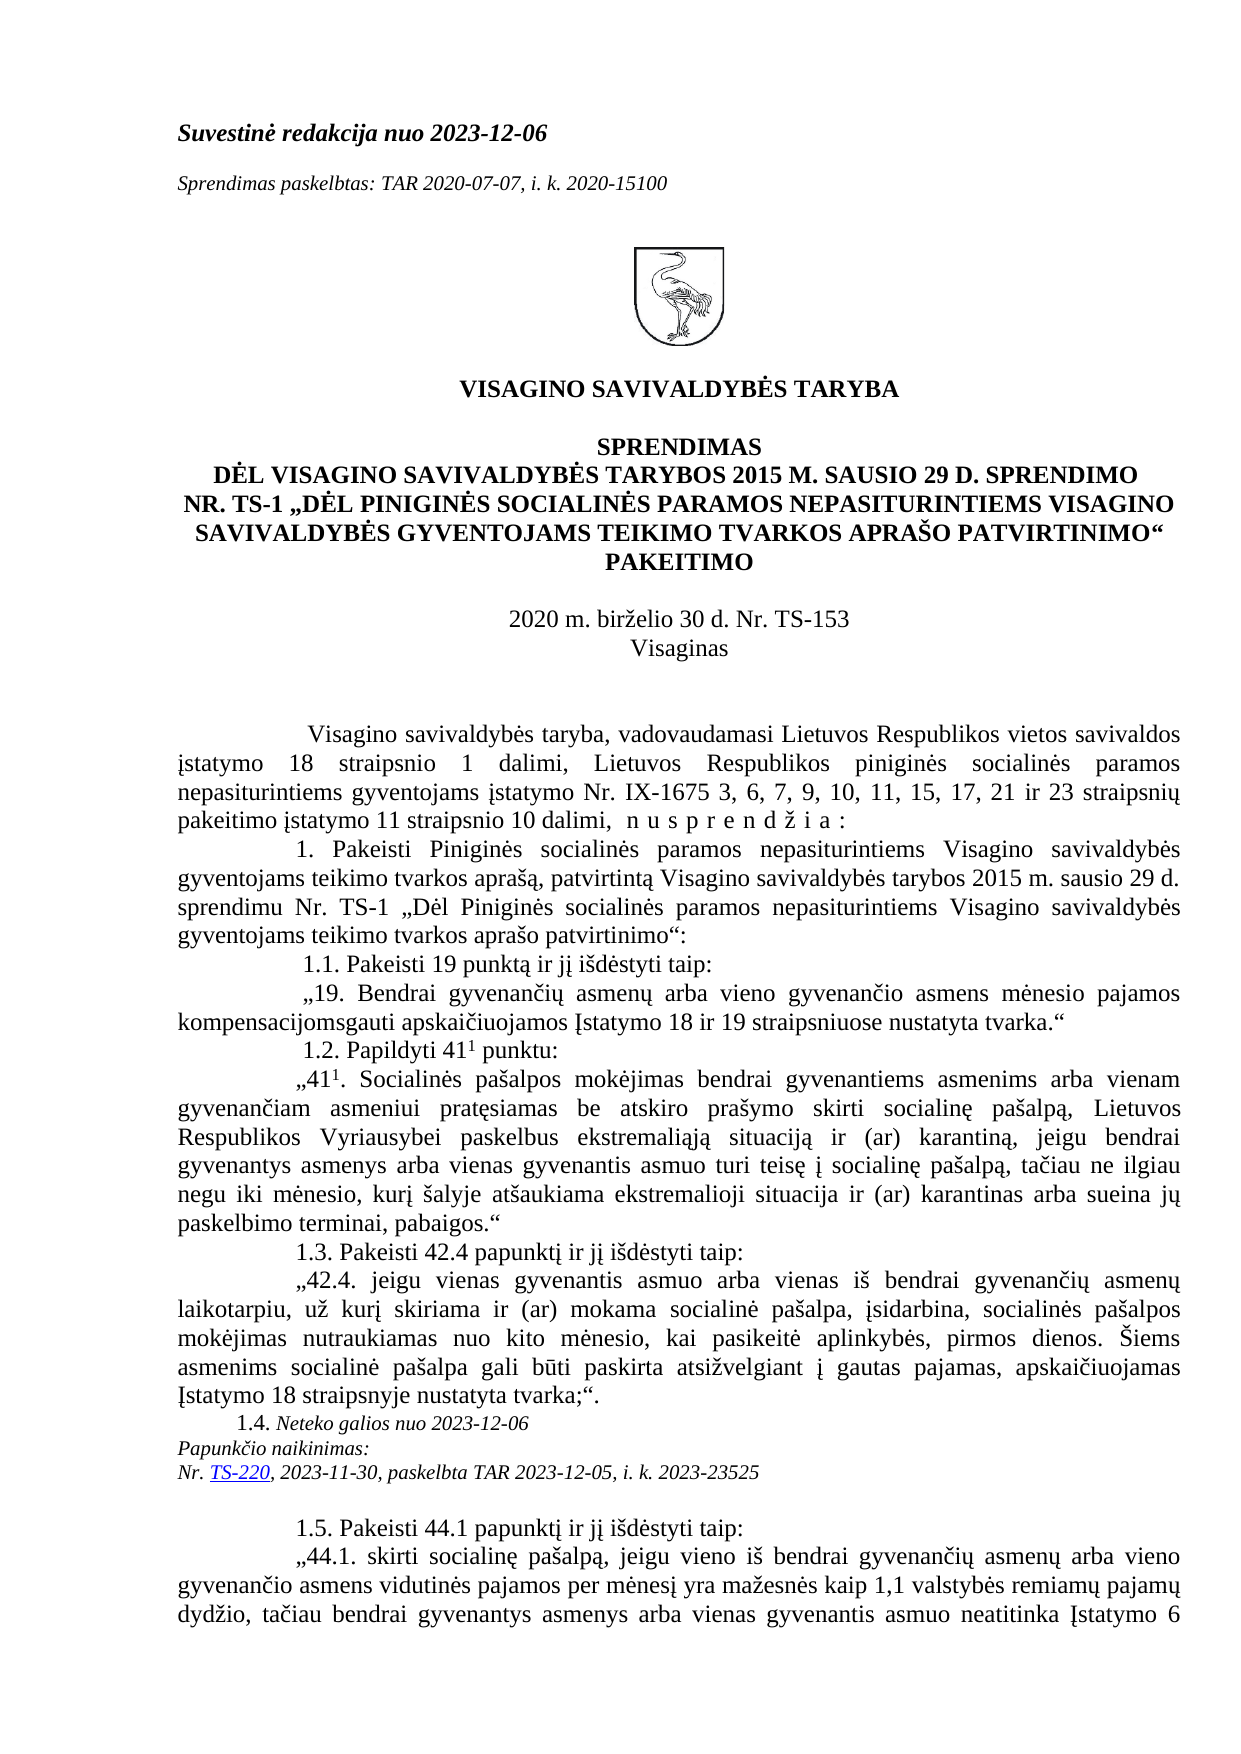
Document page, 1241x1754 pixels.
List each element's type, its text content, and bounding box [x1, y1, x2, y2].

text „44.1. skirti socialinę pašalpą, jeigu vieno iš bendrai gyvenančių asmenų arba vieno gyvenančio asmens vidutinės pajamos per mėnesį yra mažesnės kaip 1,1 valstybės remiamų pajamų dydžio, tačiau bendrai gyvenantys asmenys arba vienas gyvenantis asmuo neatitinka Įstatymo 6 [177, 1541, 1181, 1628]
text Sprendimas paskelbtas: TAR 2020-07-07, i. k. 2020-15100 [177, 171, 1181, 195]
text 1.3. Pakeisti 42.4 papunktį ir jį išdėstyti taip: [177, 1237, 1181, 1266]
text „411. Socialinės pašalpos mokėjimas bendrai gyvenantiems asmenims arba vienam gyvenančiam asmeniui pratęsiamas be atskiro prašymo skirti socialinę pašalpą, Lietuvos Respublikos Vyriausybei paskelbus ekstremaliąją situaciją ir (ar) karantiną, jeigu bendrai gyvenantys asmenys arba vienas gyvenantis asmuo turi teisę į socialinę pašalpą, tačiau ne ilgiau negu iki mėnesio, kurį šalyje atšaukiama ekstremalioji situacija ir (ar) karantinas arba sueina jų paskelbimo terminai, pabaigos.“ [177, 1064, 1181, 1237]
text Dėl Visagino savivaldybės tarybos 2015 m. SAUSIO 29 d. sprendimo [177, 461, 1181, 489]
text Nr. TS-220, 2023-11-30, paskelbta TAR 2023-12-05, i. k. 2023-23525 [177, 1460, 1181, 1484]
text Papunkčio naikinimas: [177, 1436, 1181, 1460]
text sprendimas [177, 432, 1181, 461]
text „42.4. jeigu vienas gyvenantis asmuo arba vienas iš bendrai gyvenančių asmenų laikotarpiu, už kurį skiriama ir (ar) mokama socialinė pašalpa, įsidarbina, socialinės pašalpos mokėjimas nutraukiamas nuo kito mėnesio, kai pasikeitė aplinkybės, pirmos dienos. Šiems asmenims socialinė pašalpa gali būti paskirta atsižvelgiant į gautas pajamas, apskaičiuojamas Įstatymo 18 straipsnyje nustatyta tvarka;“. [177, 1266, 1181, 1409]
text „19. Bendrai gyvenančių asmenų arba vieno gyvenančio asmens mėnesio pajamos kompensacijomsgauti apskaičiuojamos Įstatymo 18 ir 19 straipsniuose nustatyta tvarka.“ [177, 978, 1181, 1036]
text Visagino savivaldybės taryba, vadovaudamasi Lietuvos Respublikos vietos savivaldos įstatymo 18 straipsnio 1 dalimi, Lietuvos Respublikos piniginės socialinės paramos nepasiturintiems gyventojams įstatymo Nr. IX-1675 3, 6, 7, 9, 10, 11, 15, 17, 21 ir 23 straipsnių pakeitimo įstatymo 11 straipsnio 10 dalimi, nusprendžia: [177, 719, 1181, 834]
text Suvestinė redakcija nuo 2023-12-06 [177, 118, 1181, 147]
text 1.1. Pakeisti 19 punktą ir jį išdėstyti taip: [177, 949, 1181, 978]
text 2020 m. birželio 30 d. Nr. TS-153 [177, 604, 1181, 633]
text 1.5. Pakeisti 44.1 papunktį ir jį išdėstyti taip: [177, 1513, 1181, 1541]
text 1. Pakeisti Piniginės socialinės paramos nepasiturintiems Visagino savivaldybės gyventojams teikimo tvarkos aprašą, patvirtintą Visagino savivaldybės tarybos 2015 m. sausio 29 d. sprendimu Nr. TS-1 „Dėl Piniginės socialinės paramos nepasiturintiems Visagino savivaldybės gyventojams teikimo tvarkos aprašo patvirtinimo“: [177, 834, 1181, 949]
text Visaginas [177, 633, 1181, 662]
text NR. TS-1 „Dėl PINIGINĖS SOCIALINĖS PARAMOS NEPASITURINTIEMS VISAGINO SAVIVALDYBĖS GYVENTOJAMS TEIKIMO TVARKOS APRAŠO PATVIRTINIMO“ PAKEITIMO [177, 489, 1181, 576]
text 1.2. Papildyti 411 punktu: [177, 1036, 1181, 1064]
text Visagino savivaldybės taryba [177, 374, 1181, 403]
text 1.4. Neteko galios nuo 2023-12-06 [177, 1409, 1181, 1436]
